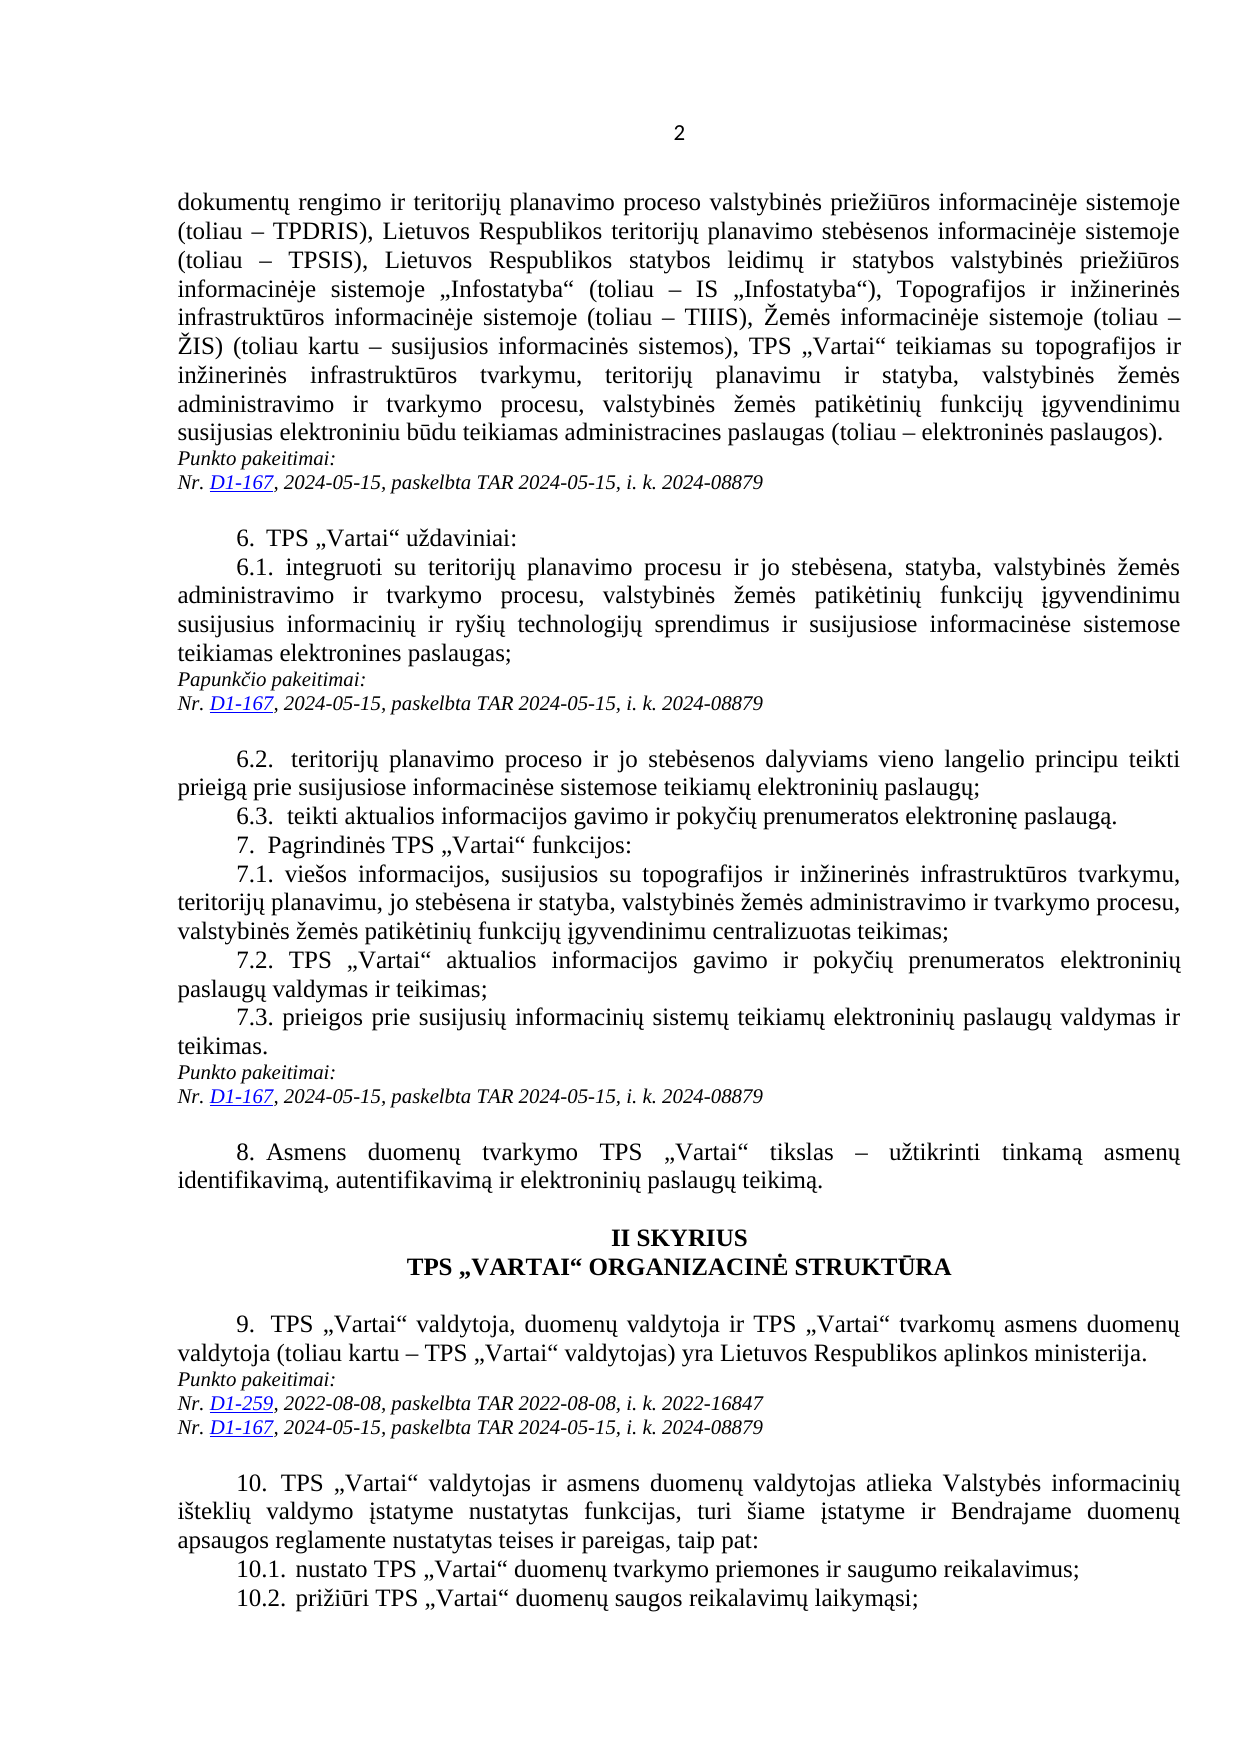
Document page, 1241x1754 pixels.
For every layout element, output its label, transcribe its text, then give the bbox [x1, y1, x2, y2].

text 6.1. integruoti su teritorijų planavimo procesu ir jo stebėsena, statyba, valstybinės žemės administravimo ir tvarkymo procesu, valstybinės žemės patikėtinių funkcijų įgyvendinimu susijusius informacinių ir ryšių technologijų sprendimus ir susijusiose informacinėse sistemose teikiamas elektronines paslaugas; [177, 552, 1181, 667]
text 10. TPS „Vartai“ valdytojas ir asmens duomenų valdytojas atlieka Valstybės informacinių išteklių valdymo įstatyme nustatytas funkcijas, turi šiame įstatyme ir Bendrajame duomenų apsaugos reglamente nustatytas teises ir pareigas, taip pat: [177, 1468, 1181, 1554]
text 6.3. teikti aktualios informacijos gavimo ir pokyčių prenumeratos elektroninę paslaugą. [177, 801, 1181, 830]
text 10.2. prižiūri TPS „Vartai“ duomenų saugos reikalavimų laikymąsi; [177, 1583, 1181, 1611]
text Papunkčio pakeitimai: [177, 667, 1181, 691]
text dokumentų rengimo ir teritorijų planavimo proceso valstybinės priežiūros informacinėje sistemoje (toliau – TPDRIS), Lietuvos Respublikos teritorijų planavimo stebėsenos informacinėje sistemoje (toliau – TPSIS), Lietuvos Respublikos statybos leidimų ir statybos valstybinės priežiūros informacinėje sistemoje „Infostatyba“ (toliau – IS „Infostatyba“), Topografijos ir inžinerinės infrastruktūros informacinėje sistemoje (toliau – TIIIS), Žemės informacinėje sistemoje (toliau –ŽIS) (toliau kartu – susijusios informacinės sistemos), TPS „Vartai“ teikiamas su topografijos ir inžinerinės infrastruktūros tvarkymu, teritorijų planavimu ir statyba, valstybinės žemės administravimo ir tvarkymo procesu, valstybinės žemės patikėtinių funkcijų įgyvendinimu susijusias elektroniniu būdu teikiamas administracines paslaugas (toliau – elektroninės paslaugos). [177, 187, 1181, 446]
text Punkto pakeitimai: [177, 1060, 1181, 1084]
text Punkto pakeitimai: [177, 1367, 1181, 1391]
text 6.2. teritorijų planavimo proceso ir jo stebėsenos dalyviams vieno langelio principu teikti prieigą prie susijusiose informacinėse sistemose teikiamų elektroninių paslaugų; [177, 744, 1181, 801]
text Punkto pakeitimai: [177, 446, 1181, 470]
text 7.2. TPS „Vartai“ aktualios informacijos gavimo ir pokyčių prenumeratos elektroninių paslaugų valdymas ir teikimas; [177, 945, 1181, 1002]
text II SKYRIUS [177, 1223, 1181, 1252]
text 7.1. viešos informacijos, susijusios su topografijos ir inžinerinės infrastruktūros tvarkymu, teritorijų planavimu, jo stebėsena ir statyba, valstybinės žemės administravimo ir tvarkymo procesu, valstybinės žemės patikėtinių funkcijų įgyvendinimu centralizuotas teikimas; [177, 859, 1181, 945]
text Nr. D1-167, 2024-05-15, paskelbta TAR 2024-05-15, i. k. 2024-08879 [177, 1084, 1181, 1108]
text Nr. D1-167, 2024-05-15, paskelbta TAR 2024-05-15, i. k. 2024-08879 [177, 691, 1181, 715]
text 9. TPS „Vartai“ valdytoja, duomenų valdytoja ir TPS „Vartai“ tvarkomų asmens duomenų valdytoja (toliau kartu – TPS „Vartai“ valdytojas) yra Lietuvos Respublikos aplinkos ministerija. [177, 1309, 1181, 1367]
text 10.1. nustato TPS „Vartai“ duomenų tvarkymo priemones ir saugumo reikalavimus; [177, 1554, 1181, 1583]
text 7. Pagrindinės TPS „Vartai“ funkcijos: [177, 830, 1181, 859]
text TPS „Vartai“ ORGANIZACINĖ STRUKTŪRA [177, 1252, 1181, 1281]
text 8. Asmens duomenų tvarkymo TPS „Vartai“ tikslas – užtikrinti tinkamą asmenų identifikavimą, autentifikavimą ir elektroninių paslaugų teikimą. [177, 1137, 1181, 1194]
text 6. TPS „Vartai“ uždaviniai: [177, 523, 1181, 552]
text Nr. D1-167, 2024-05-15, paskelbta TAR 2024-05-15, i. k. 2024-08879 [177, 1415, 1181, 1439]
text Nr. D1-167, 2024-05-15, paskelbta TAR 2024-05-15, i. k. 2024-08879 [177, 470, 1181, 494]
text Nr. D1-259, 2022-08-08, paskelbta TAR 2022-08-08, i. k. 2022-16847 [177, 1391, 1181, 1415]
text 7.3. prieigos prie susijusių informacinių sistemų teikiamų elektroninių paslaugų valdymas ir teikimas. [177, 1002, 1181, 1060]
